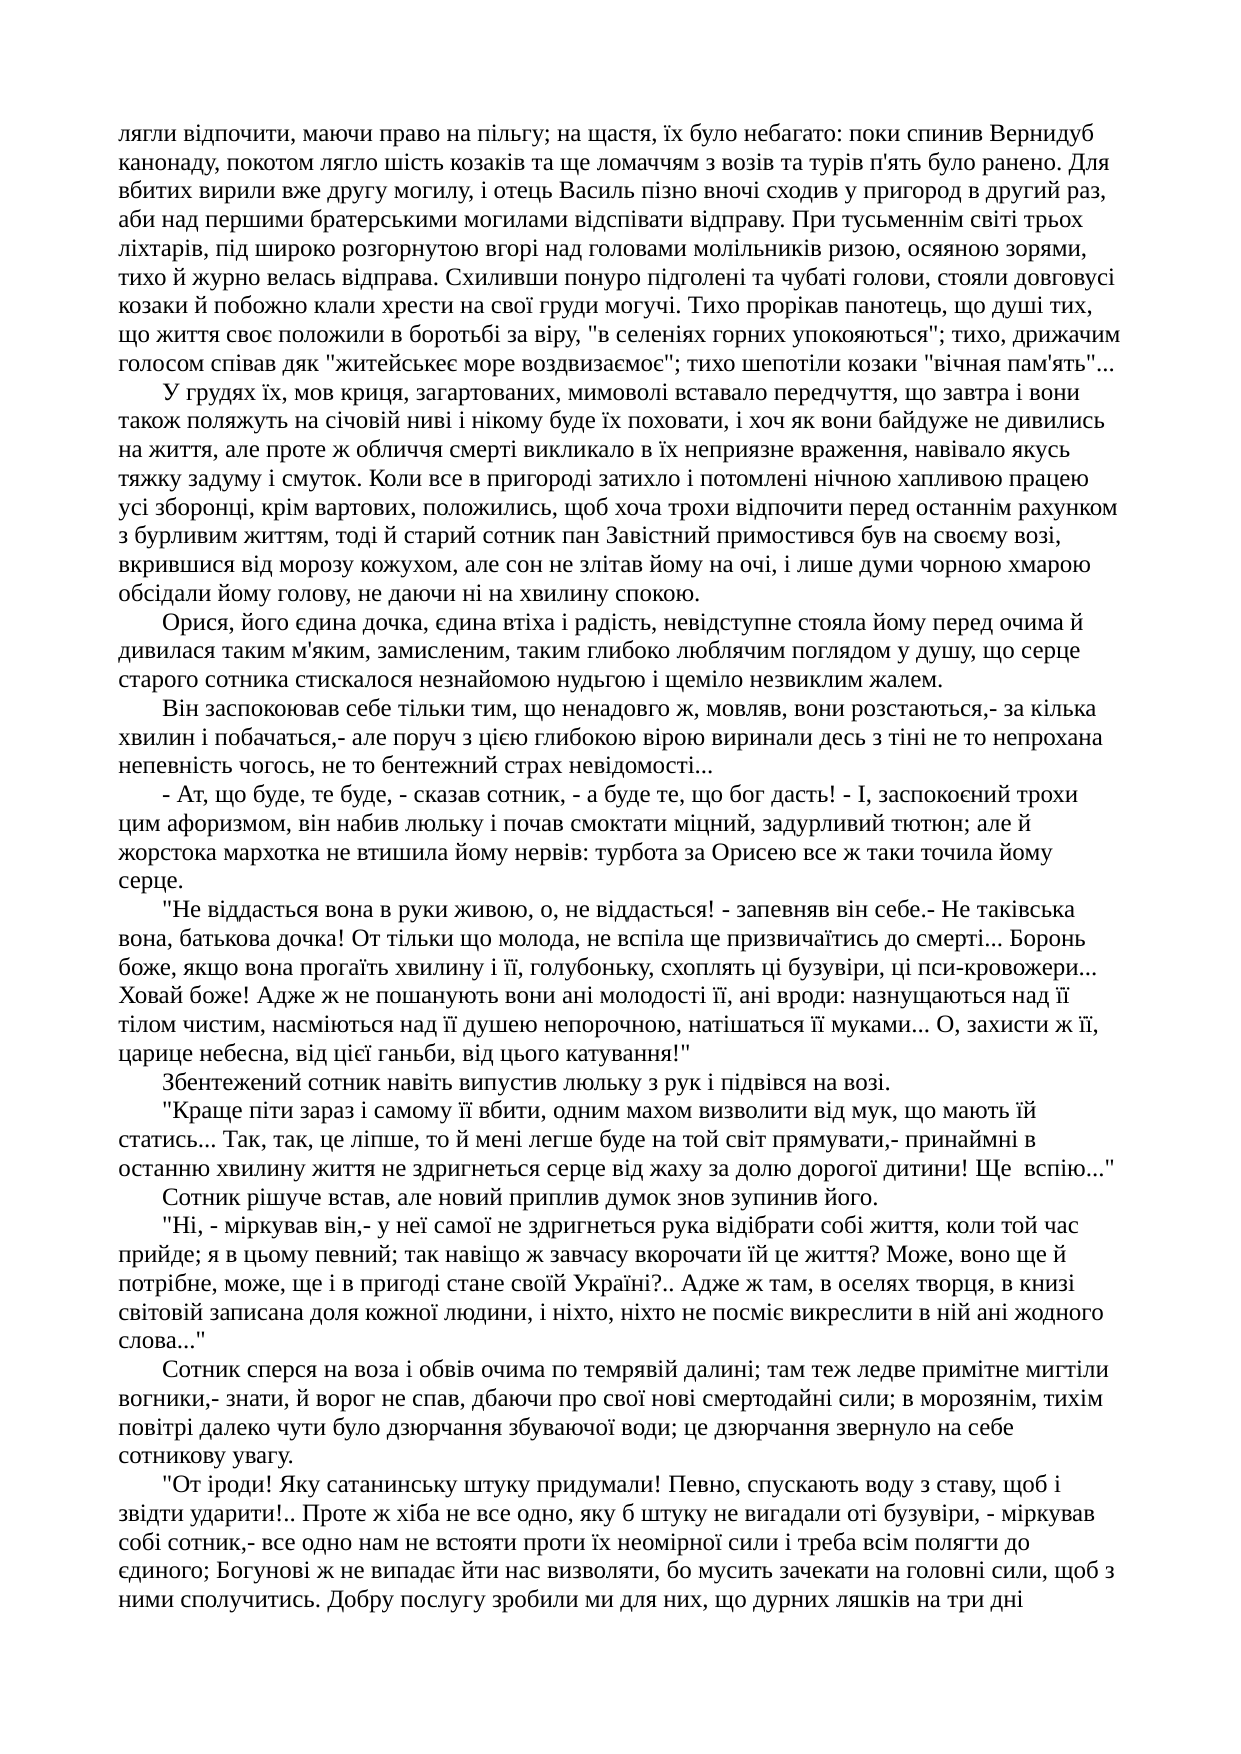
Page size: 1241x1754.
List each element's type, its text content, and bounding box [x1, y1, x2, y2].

text "От іроди! Яку сатанинську штуку придумали! Певно, спускають воду з ставу, щоб і звідти ударити!.. Проте ж хіба не все одно, яку б штуку не вигадали оті бузувіри, - міркував собі сотник,- все одно нам не встояти проти їх неомірної сили і треба всім полягти до єдиного; Богунові ж не випадає йти нас визволяти, бо мусить зачекати на головні сили, щоб з ними сполучитись. Добру послугу зробили ми для них, що дурних ляшків на три дні [118, 1469, 1122, 1613]
text У грудях їх, мов криця, загартованих, мимоволі вставало передчуття, що завтра і вони також поляжуть на січовій ниві і нікому буде їх поховати, і хоч як вони байдуже не дивились на життя, але проте ж обличчя смерті викликало в їх неприязне враження, навівало якусь тяжку задуму і смуток. Коли все в пригороді затихло і потомлені нічною хапливою працею усі зборонці, крім вартових, положились, щоб хоча трохи відпочити перед останнім рахунком з бурливим життям, тоді й старий сотник пан Завістний примостився був на своєму возі, вкрившися від морозу кожухом, але сон не злітав йому на очі, і лише думи чорною хмарою обсідали йому голову, не даючи ні на хвилину спокою. [118, 377, 1122, 607]
text Збентежений сотник навіть випустив люльку з рук і підвівся на возі. [118, 1067, 1122, 1096]
text Сотник рішуче встав, але новий приплив думок знов зупинив його. [118, 1182, 1122, 1211]
text - Ат, що буде, те буде, - сказав сотник, - а буде те, що бог дасть! - І, заспокоєний трохи цим афоризмом, він набив люльку і почав смоктати міцний, задурливий тютюн; але й жорстока мархотка не втишила йому нервів: турбота за Орисею все ж таки точила йому серце. [118, 779, 1122, 894]
text "Не віддасться вона в руки живою, о, не віддасться! - запевняв він себе.- Не таківська вона, батькова дочка! От тільки що молода, не вспіла ще призвичаїтись до смерті... Боронь боже, якщо вона прогаїть хвилину і її, голубоньку, схоплять ці бузувіри, ці пси-кровожери... Ховай боже! Адже ж не пошанують вони ані молодості її, ані вроди: назнущаються над її тілом чистим, насміються над її душею непорочною, натішаться її муками... О, захисти ж її, царице небесна, від цієї ганьби, від цього катування!" [118, 894, 1122, 1067]
text "Краще піти зараз і самому її вбити, одним махом визволити від мук, що мають їй статись... Так, так, це ліпше, то й мені легше буде на той світ прямувати,- принаймні в останню хвилину життя не здригнеться серце від жаху за долю дорогої дитини! Ще вспію..." [118, 1096, 1122, 1182]
text Орися, його єдина дочка, єдина втіха і радість, невідступне стояла йому перед очима й дивилася таким м'яким, замисленим, таким глибоко люблячим поглядом у душу, що серце старого сотника стискалося незнайомою нудьгою і щеміло незвиклим жалем. [118, 607, 1122, 693]
text Він заспокоював себе тільки тим, що ненадовго ж, мовляв, вони розстаються,- за кілька хвилин і побачаться,- але поруч з цією глибокою вірою виринали десь з тіні не то непрохана непевність чогось, не то бентежний страх невідомості... [118, 693, 1122, 779]
text лягли відпочити, маючи право на пільгу; на щастя, їх було небагато: поки спинив Вернидуб канонаду, покотом лягло шість козаків та ще ломаччям з возів та турів п'ять було ранено. Для вбитих вирили вже другу могилу, і отець Василь пізно вночі сходив у пригород в другий раз, аби над першими братерськими могилами відспівати відправу. При тусьменнім світі трьох ліхтарів, під широко розгорнутою вгорі над головами молільників ризою, осяяною зорями, тихо й журно велась відправа. Схиливши понуро підголені та чубаті голови, стояли довговусі козаки й побожно клали хрести на свої груди могучі. Тихо прорікав панотець, що душі тих, що життя своє положили в боротьбі за віру, "в селеніях горних упокояються"; тихо, дрижачим голосом співав дяк "житейськеє море воздвизаємоє"; тихо шепотіли козаки "вічная пам'ять"... [118, 118, 1122, 377]
text "Ні, - міркував він,- у неї самої не здригнеться рука відібрати собі життя, коли той час прийде; я в цьому певний; так навіщо ж завчасу вкорочати їй це життя? Може, воно ще й потрібне, може, ще і в пригоді стане своїй Україні?.. Адже ж там, в оселях творця, в книзі світовій записана доля кожної людини, і ніхто, ніхто не посміє викреслити в ній ані жодного слова..." [118, 1211, 1122, 1354]
text Сотник сперся на воза і обвів очима по темрявій далині; там теж ледве примітне мигтіли вогники,- знати, й ворог не спав, дбаючи про свої нові смертодайні сили; в морозянім, тихім повітрі далеко чути було дзюрчання збуваючої води; це дзюрчання звернуло на себе сотникову увагу. [118, 1354, 1122, 1469]
